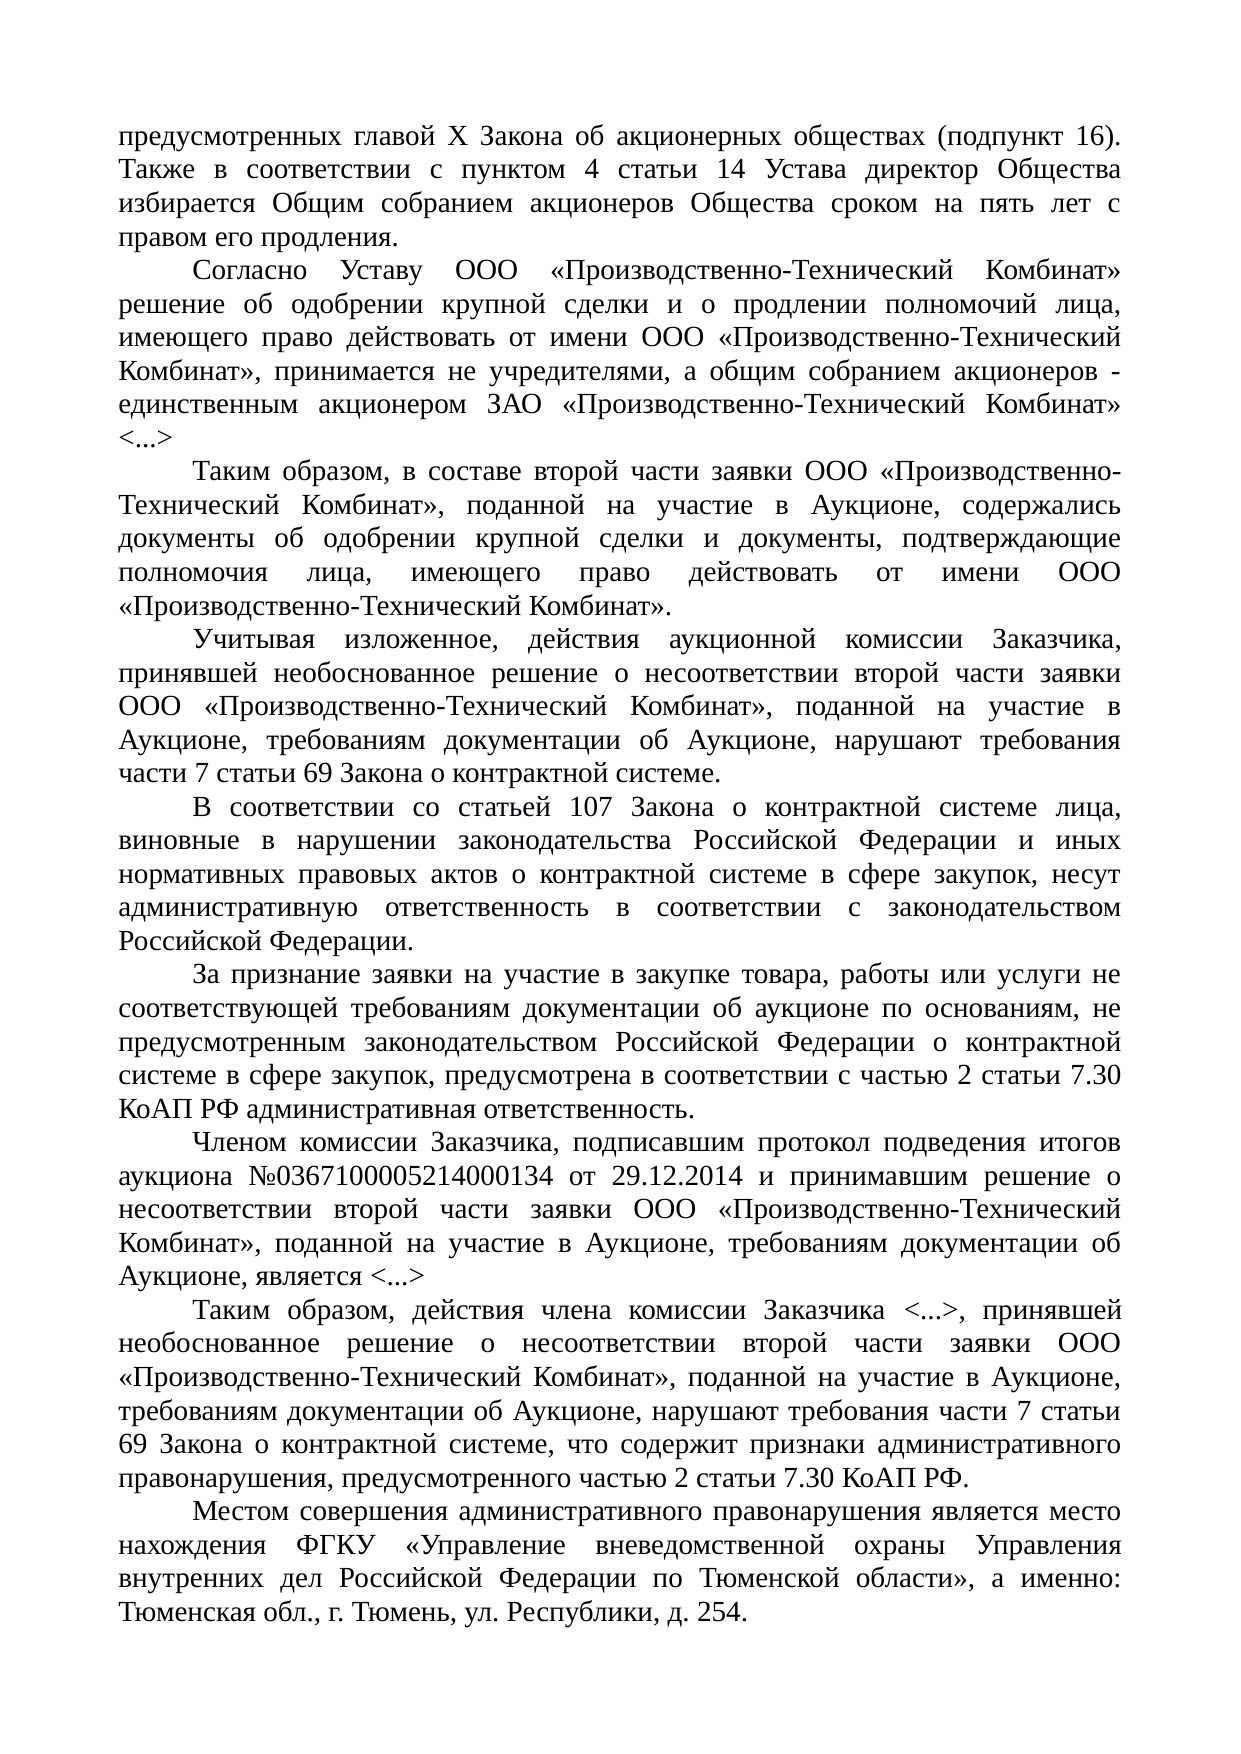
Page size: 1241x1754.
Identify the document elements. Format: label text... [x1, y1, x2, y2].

text Учитывая изложенное, действия аукционной комиссии Заказчика, принявшей необоснованное решение о несоответствии второй части заявки ООО «Производственно-Технический Комбинат», поданной на участие в Аукционе, требованиям документации об Аукционе, нарушают требования части 7 статьи 69 Закона о контрактной системе. [118, 621, 1122, 789]
text Таким образом, действия члена комиссии Заказчика <...>, принявшей необоснованное решение о несоответствии второй части заявки ООО «Производственно-Технический Комбинат», поданной на участие в Аукционе, требованиям документации об Аукционе, нарушают требования части 7 статьи 69 Закона о контрактной системе, что содержит признаки административного правонарушения, предусмотренного частью 2 статьи 7.30 КоАП РФ. [118, 1292, 1122, 1493]
text Согласно Уставу ООО «Производственно-Технический Комбинат» решение об одобрении крупной сделки и о продлении полномочий лица, имеющего право действовать от имени ООО «Производственно-Технический Комбинат», принимается не учредителями, а общим собранием акционеров - единственным акционером ЗАО «Производственно-Технический Комбинат» <...> [118, 252, 1122, 453]
text За признание заявки на участие в закупке товара, работы или услуги не соответствующей требованиям документации об аукционе по основаниям, не предусмотренным законодательством Российской Федерации о контрактной системе в сфере закупок, предусмотрена в соответствии с частью 2 статьи 7.30 КоАП РФ административная ответственность. [118, 957, 1122, 1124]
text Местом совершения административного правонарушения является место нахождения ФГКУ «Управление вневедомственной охраны Управления внутренних дел Российской Федерации по Тюменской области», а именно: Тюменская обл., г. Тюмень, ул. Республики, д. 254. [118, 1493, 1122, 1627]
text Членом комиссии Заказчика, подписавшим протокол подведения итогов аукциона №0367100005214000134 от 29.12.2014 и принимавшим решение о несоответствии второй части заявки ООО «Производственно-Технический Комбинат», поданной на участие в Аукционе, требованиям документации об Аукционе, является <...> [118, 1124, 1122, 1292]
text Таким образом, в составе второй части заявки ООО «Производственно-Технический Комбинат», поданной на участие в Аукционе, содержались документы об одобрении крупной сделки и документы, подтверждающие полномочия лица, имеющего право действовать от имени ООО «Производственно-Технический Комбинат». [118, 453, 1122, 621]
text предусмотренных главой Х Закона об акционерных обществах (подпункт 16). Также в соответствии с пунктом 4 статьи 14 Устава директор Общества избирается Общим собранием акционеров Общества сроком на пять лет с правом его продления. [118, 118, 1122, 252]
text В соответствии со статьей 107 Закона о контрактной системе лица, виновные в нарушении законодательства Российской Федерации и иных нормативных правовых актов о контрактной системе в сфере закупок, несут административную ответственность в соответствии с законодательством Российской Федерации. [118, 789, 1122, 957]
